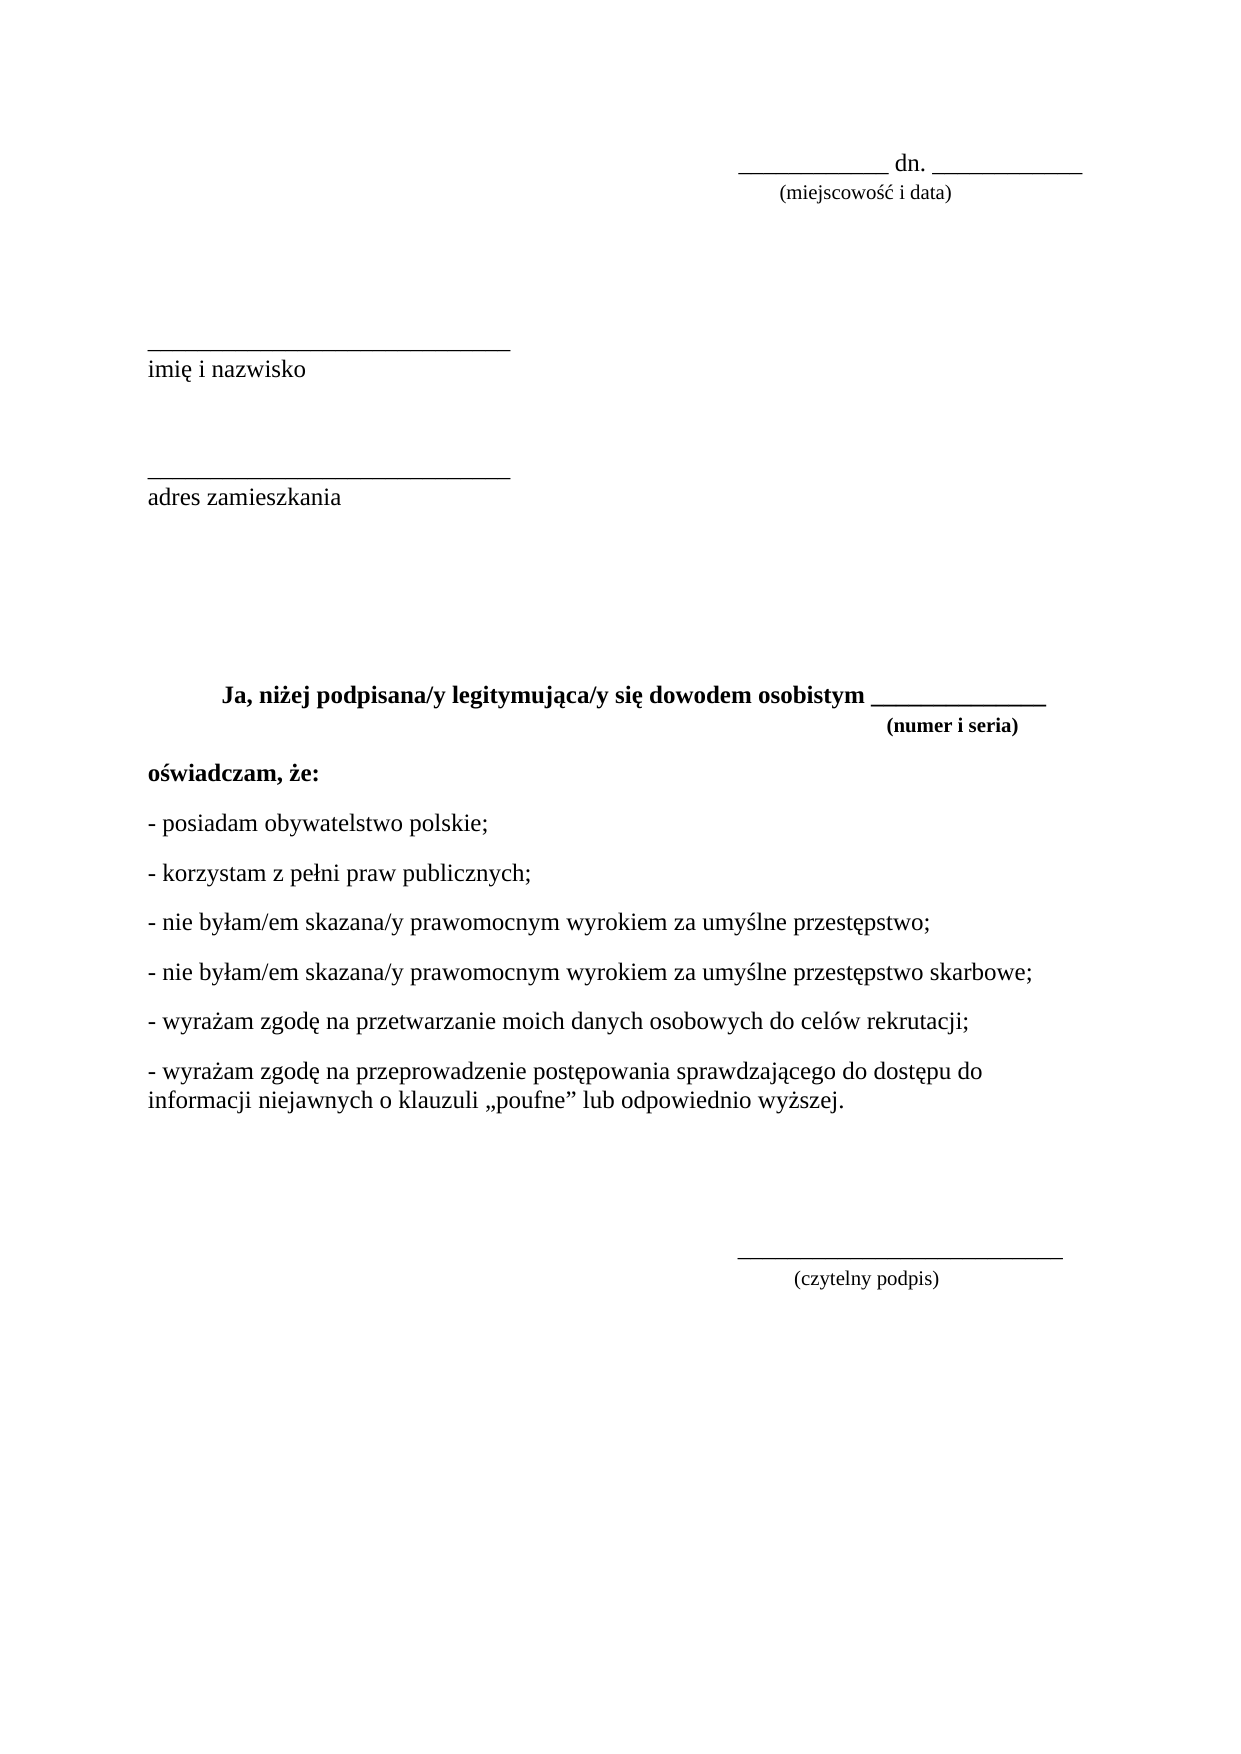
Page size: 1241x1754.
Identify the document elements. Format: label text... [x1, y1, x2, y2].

text - wyrażam zgodę na przetwarzanie moich danych osobowych do celów rekrutacji; [148, 1006, 1093, 1035]
text - posiadam obywatelstwo polskie; [148, 808, 1093, 837]
text _____________________________ imię i nazwisko [148, 325, 1093, 383]
text ____________ dn. ____________ (miejscowość i data) [738, 148, 1093, 205]
text - wyrażam zgodę na przeprowadzenie postępowania sprawdzającego do dostępu do informacji niejawnych o klauzuli „poufne” lub odpowiednio wyższej. [148, 1056, 1093, 1113]
text Ja, niżej podpisana/y legitymująca/y się dowodem osobistym ______________ (numer i seria) [148, 680, 1093, 738]
text - korzystam z pełni praw publicznych; [148, 858, 1093, 886]
text _____________________________ adres zamieszkania [148, 453, 1093, 511]
text __________________________ (czytelny podpis) [738, 1233, 1093, 1291]
text oświadczam, że: [148, 758, 1093, 787]
text - nie byłam/em skazana/y prawomocnym wyrokiem za umyślne przestępstwo; [148, 907, 1093, 936]
text - nie byłam/em skazana/y prawomocnym wyrokiem za umyślne przestępstwo skarbowe; [148, 957, 1093, 986]
